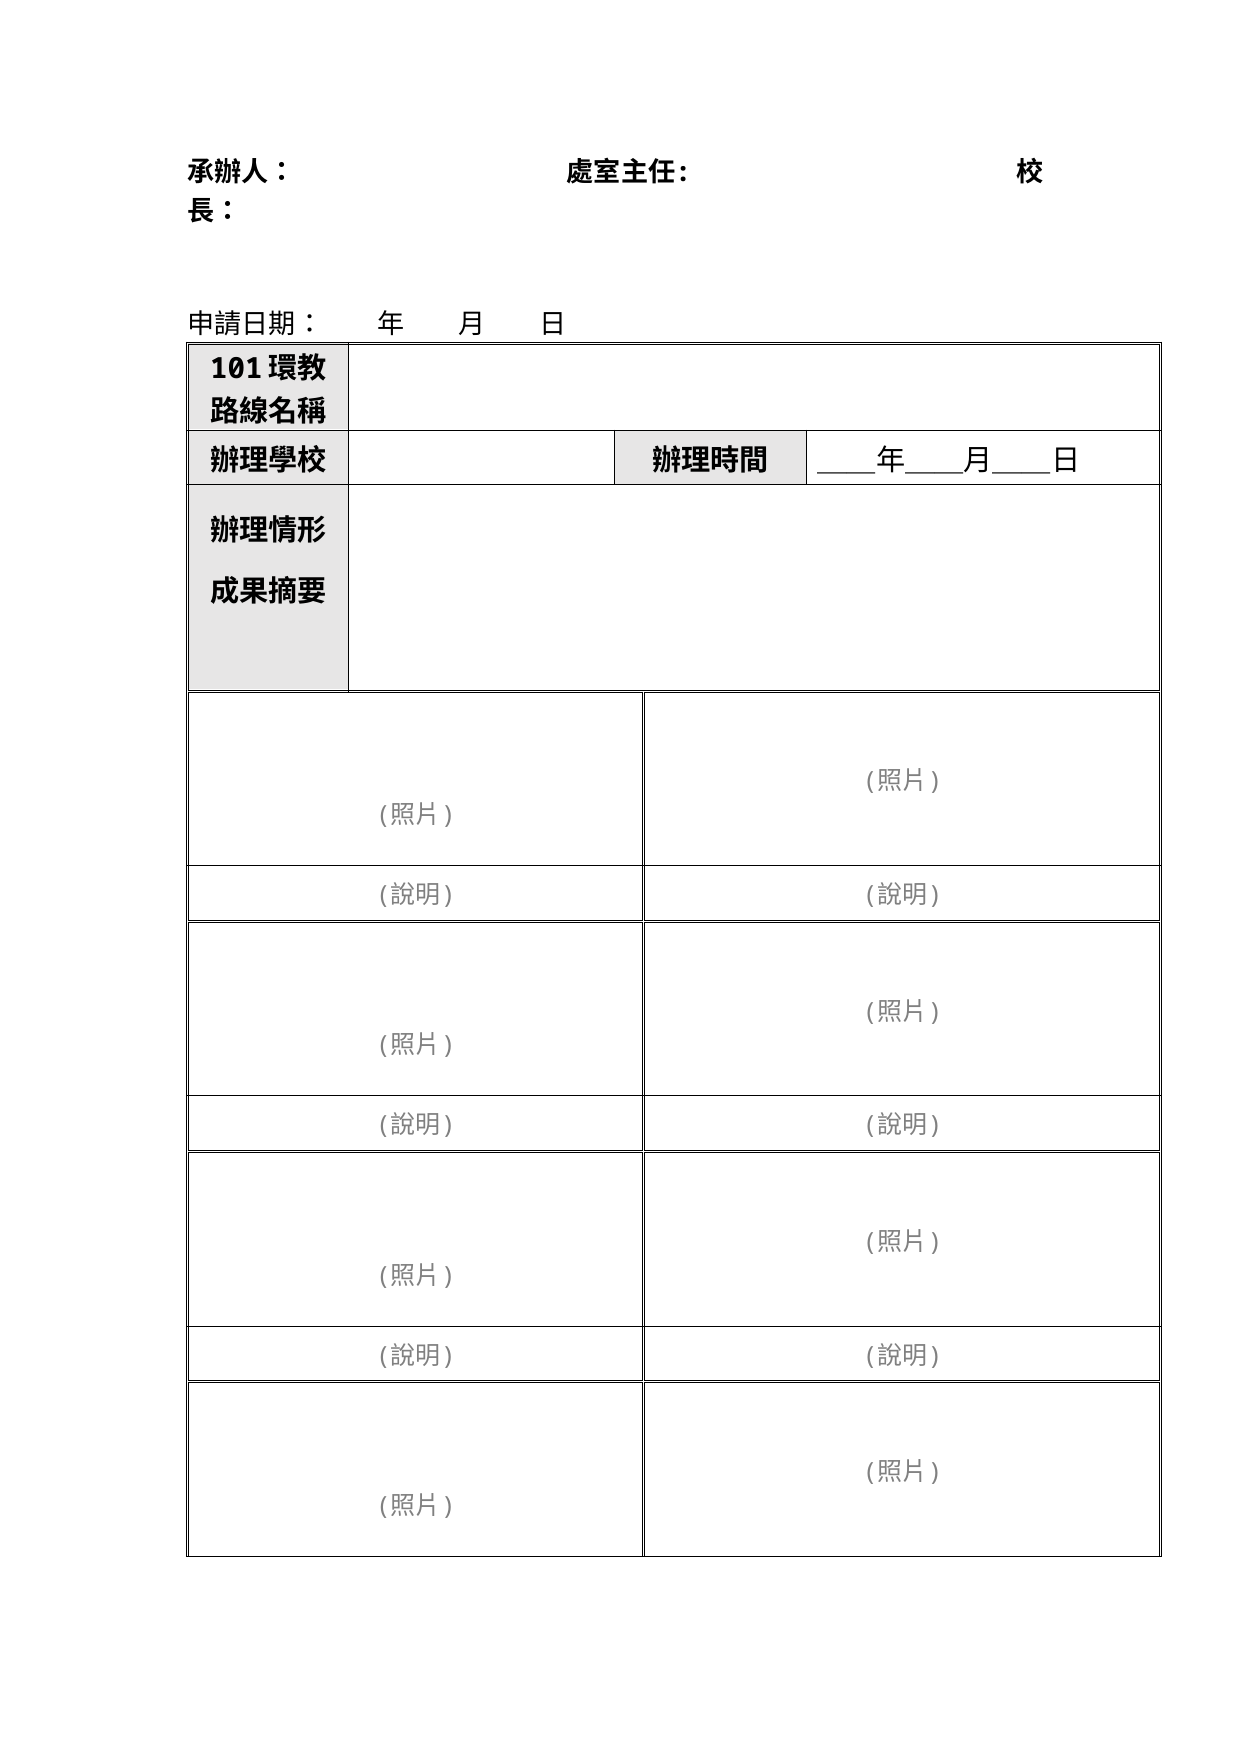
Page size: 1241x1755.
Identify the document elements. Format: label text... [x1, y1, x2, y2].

table_header 101環教路線名稱 [189, 345, 348, 429]
table_cell (照片) [645, 1153, 1159, 1326]
table_cell 辦理情形 成果摘要 [189, 485, 348, 689]
table_cell (照片) [645, 923, 1159, 1095]
text 申請日期： 年 月 日 [187, 302, 1053, 342]
table_cell (照片) [189, 923, 642, 1095]
table_cell (說明) [189, 1096, 642, 1150]
table_cell (照片) [189, 1383, 642, 1556]
text 承辦人： 處室主任: 校長： [187, 150, 1053, 229]
table_cell (說明) [645, 866, 1159, 920]
table_cell [349, 485, 1159, 689]
table_cell (照片) [189, 1153, 642, 1326]
table_cell [349, 431, 614, 484]
table_cell (說明) [645, 1096, 1159, 1150]
table_cell (照片) [645, 693, 1159, 865]
table_cell (說明) [189, 866, 642, 920]
table_cell (說明) [189, 1327, 642, 1380]
table_cell (照片) [645, 1383, 1159, 1556]
table_cell ＿＿年＿＿月＿＿日 [807, 431, 1159, 484]
table_header [349, 345, 1159, 429]
table_cell (照片) [189, 693, 642, 865]
table_cell 辦理學校 [189, 431, 348, 484]
table_cell 辦理時間 [615, 431, 806, 484]
table_cell (說明) [645, 1327, 1159, 1380]
